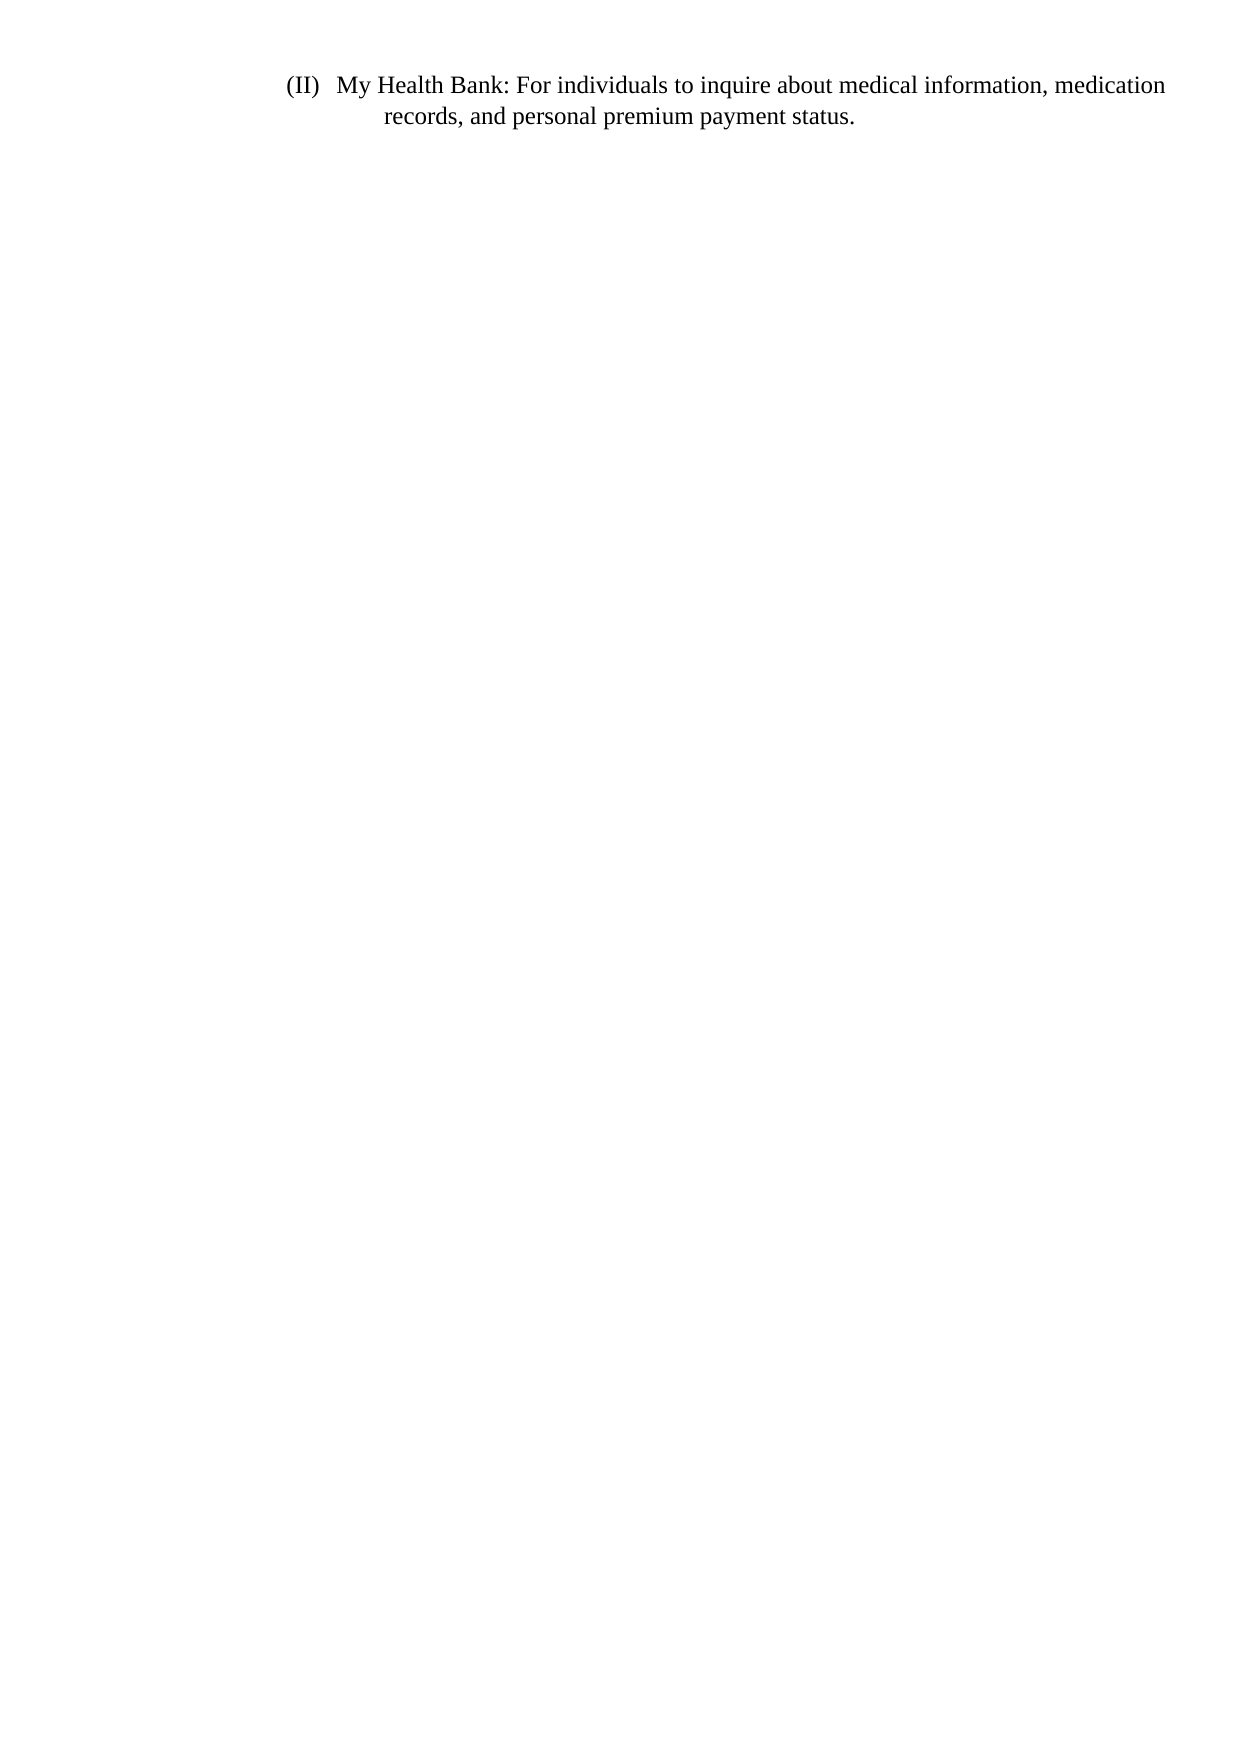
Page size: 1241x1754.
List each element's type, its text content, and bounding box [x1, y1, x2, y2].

list My Health Bank: For individuals to inquire about medical information, medication records, and personal premium payment status. [286, 68, 1181, 131]
